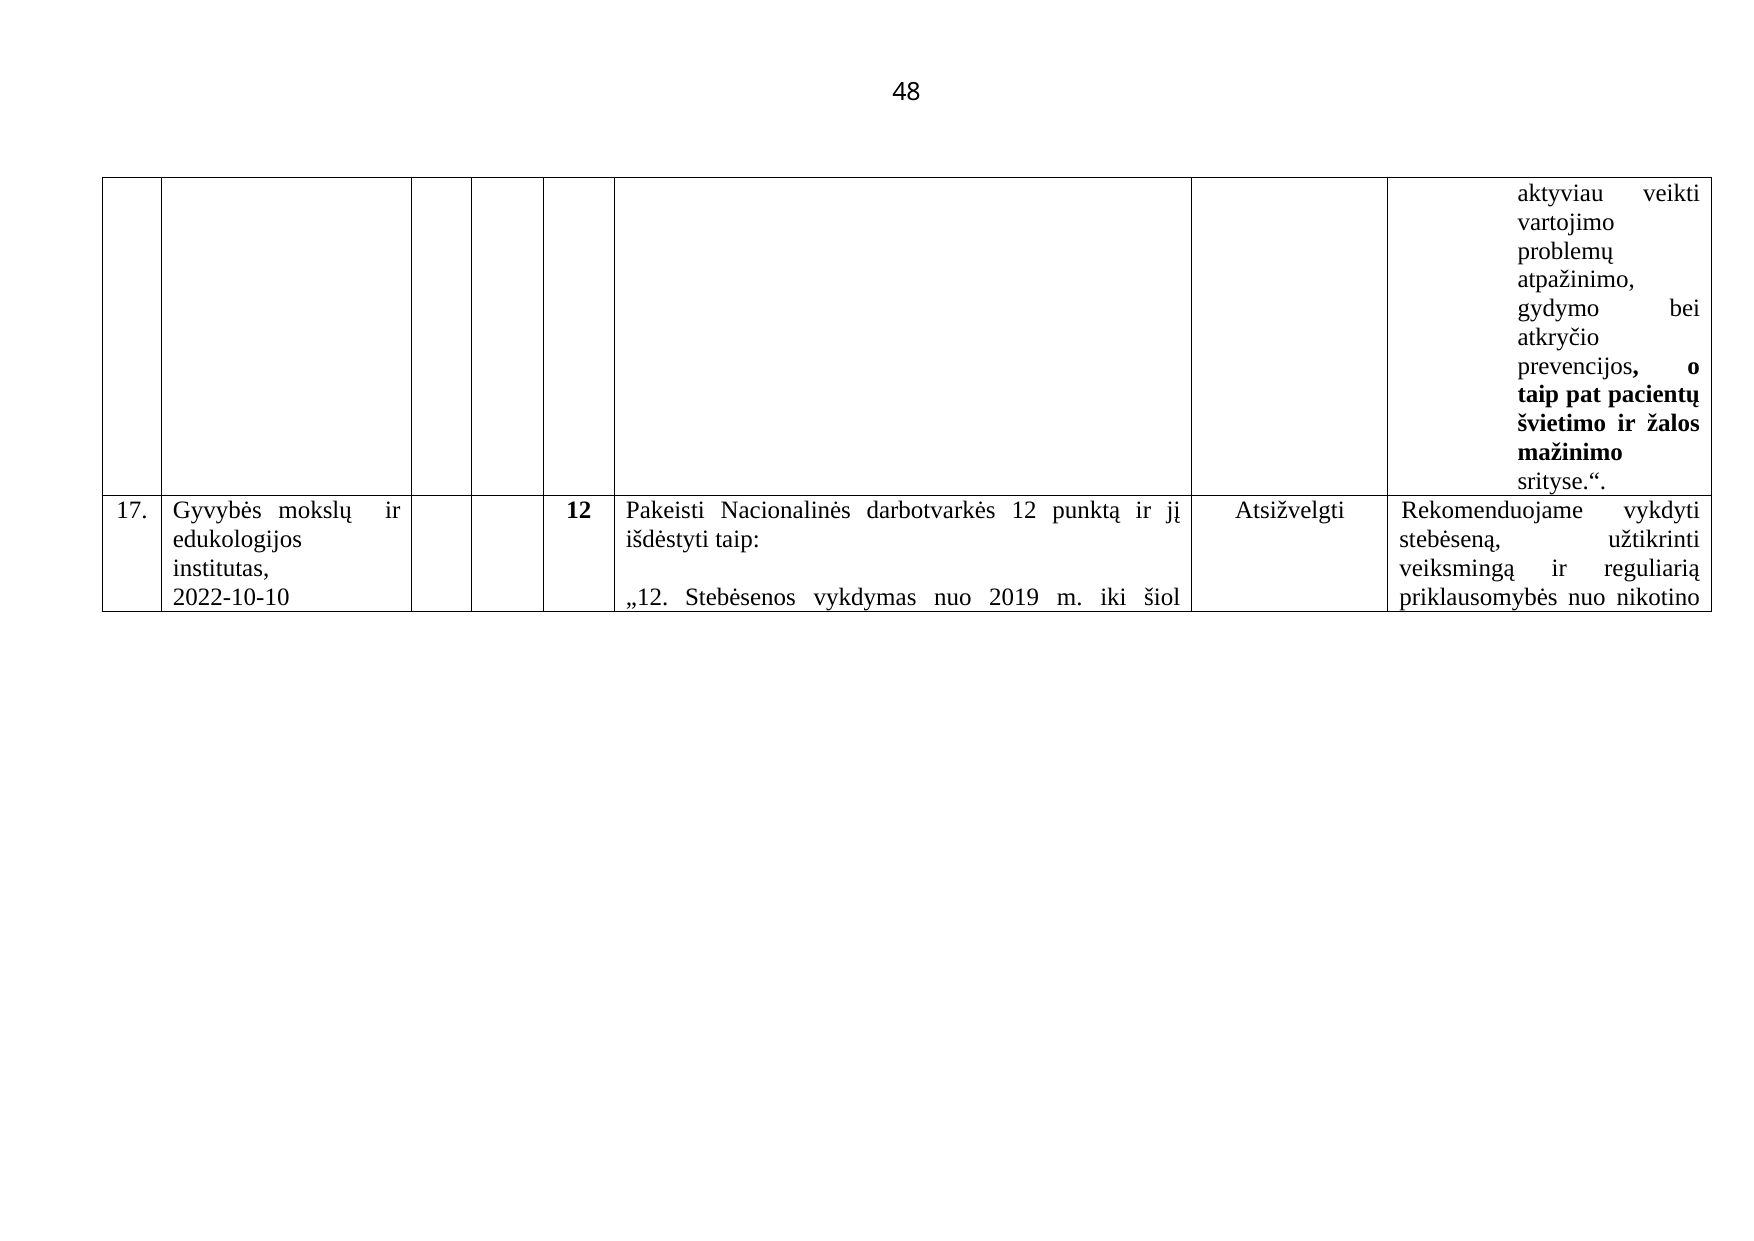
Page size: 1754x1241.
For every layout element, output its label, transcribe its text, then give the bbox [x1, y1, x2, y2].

table_cell Rekomenduojame vykdyti stebėseną, užtikrinti veiksmingą ir reguliarią priklausomybės nuo nikotino [1388, 496, 1711, 611]
table_cell 12 [544, 496, 614, 611]
table_cell [162, 178, 411, 494]
table_cell [472, 178, 543, 494]
table_cell 17. [103, 496, 161, 611]
table_cell [615, 178, 1191, 494]
table_cell [412, 496, 471, 611]
table_cell [544, 178, 614, 494]
table_cell Gyvybės mokslų ir edukologijos institutas, 2022-10-10 [162, 496, 411, 611]
table_cell [412, 178, 471, 494]
table_cell Atsižvelgti [1192, 496, 1387, 611]
table_cell aktyviau veikti vartojimo problemų atpažinimo, gydymo bei atkryčio prevencijos, o taip pat pacientų švietimo ir žalos mažinimo srityse.“. [1388, 178, 1711, 494]
table_cell Pakeisti Nacionalinės darbotvarkės 12 punktą ir jį išdėstyti taip: „12. Stebėsenos vykdymas nuo 2019 m. iki šiol [615, 496, 1191, 611]
table_cell [103, 178, 161, 494]
table_cell [472, 496, 543, 611]
table_cell [1192, 178, 1387, 494]
